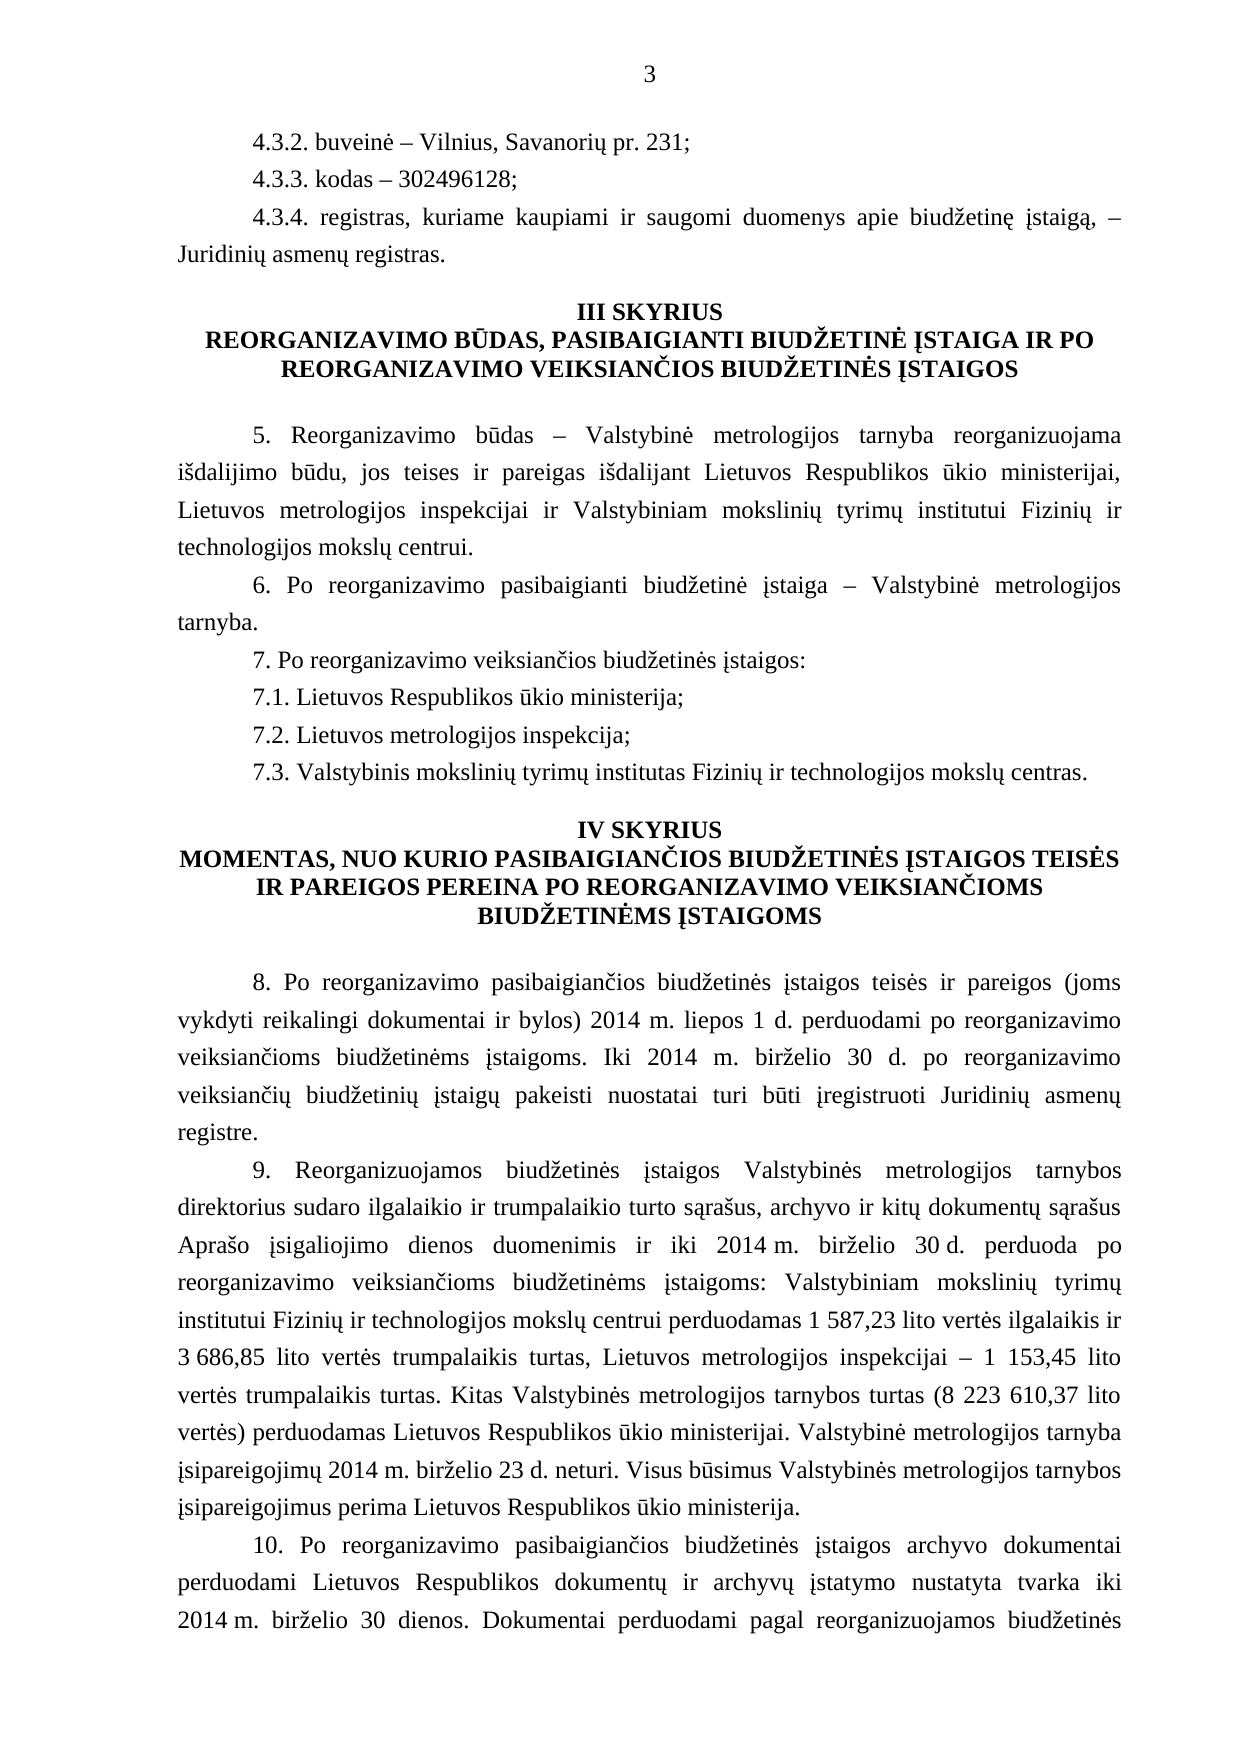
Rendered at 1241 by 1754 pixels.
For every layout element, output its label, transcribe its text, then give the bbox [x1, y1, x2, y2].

text 7.2. Lietuvos metrologijos inspekcija; [177, 711, 1122, 749]
text 4.3.3. kodas – 302496128; [177, 156, 1122, 193]
text IV SKYRIUS [177, 815, 1122, 844]
text 6. Po reorganizavimo pasibaigianti biudžetinė įstaiga – Valstybinė metrologijos tarnyba. [177, 561, 1122, 636]
text 9. Reorganizuojamos biudžetinės įstaigos Valstybinės metrologijos tarnybos direktorius sudaro ilgalaikio ir trumpalaikio turto sąrašus, archyvo ir kitų dokumentų sąrašus Aprašo įsigaliojimo dienos duomenimis ir iki 2014 m. birželio 30 d. perduoda po reorganizavimo veiksiančioms biudžetinėms įstaigoms: Valstybiniam mokslinių tyrimų institutui Fizinių ir technologijos mokslų centrui perduodamas 1 587,23 lito vertės ilgalaikis ir 3 686,85 lito vertės trumpalaikis turtas, Lietuvos metrologijos inspekcijai – 1 153,45 lito vertės trumpalaikis turtas. Kitas Valstybinės metrologijos tarnybos turtas (8 223 610,37 lito vertės) perduodamas Lietuvos Respublikos ūkio ministerijai. Valstybinė metrologijos tarnyba įsipareigojimų 2014 m. birželio 23 d. neturi. Visus būsimus Valstybinės metrologijos tarnybos įsipareigojimus perima Lietuvos Respublikos ūkio ministerija. [177, 1146, 1122, 1521]
text 7.3. Valstybinis mokslinių tyrimų institutas Fizinių ir technologijos mokslų centras. [177, 749, 1122, 786]
text 4.3.4. registras, kuriame kaupiami ir saugomi duomenys apie biudžetinę įstaigą, – Juridinių asmenų registras. [177, 193, 1122, 268]
text MOMENTAS, NUO KURIO PASIBAIGIANČIOS BIUDŽETINĖS ĮSTAIGOS TEISĖS IR PAREIGOS PEREINA PO REORGANIZAVIMO VEIKSIANČIOMS BIUDŽETINĖMS ĮSTAIGOMS [177, 844, 1122, 930]
text 7.1. Lietuvos Respublikos ūkio ministerija; [177, 674, 1122, 711]
text 8. Po reorganizavimo pasibaigiančios biudžetinės įstaigos teisės ir pareigos (joms vykdyti reikalingi dokumentai ir bylos) 2014 m. liepos 1 d. perduodami po reorganizavimo veiksiančioms biudžetinėms įstaigoms. Iki 2014 m. birželio 30 d. po reorganizavimo veiksiančių biudžetinių įstaigų pakeisti nuostatai turi būti įregistruoti Juridinių asmenų registre. [177, 959, 1122, 1146]
text 7. Po reorganizavimo veiksiančios biudžetinės įstaigos: [177, 636, 1122, 674]
text 4.3.2. buveinė – Vilnius, Savanorių pr. 231; [177, 118, 1122, 156]
text REORGANIZAVIMO BŪDAS, PASIBAIGIANTI BIUDŽETINĖ ĮSTAIGA IR PO REORGANIZAVIMO VEIKSIANČIOS BIUDŽETINĖS ĮSTAIGOS [177, 326, 1122, 383]
text 5. Reorganizavimo būdas – Valstybinė metrologijos tarnyba reorganizuojama išdalijimo būdu, jos teises ir pareigas išdalijant Lietuvos Respublikos ūkio ministerijai, Lietuvos metrologijos inspekcijai ir Valstybiniam mokslinių tyrimų institutui Fizinių ir technologijos mokslų centrui. [177, 411, 1122, 561]
text III SKYRIUS [177, 297, 1122, 326]
text 10. Po reorganizavimo pasibaigiančios biudžetinės įstaigos archyvo dokumentai perduodami Lietuvos Respublikos dokumentų ir archyvų įstatymo nustatyta tvarka iki 2014 m. birželio 30 dienos. Dokumentai perduodami pagal reorganizuojamos biudžetinės [177, 1521, 1122, 1634]
